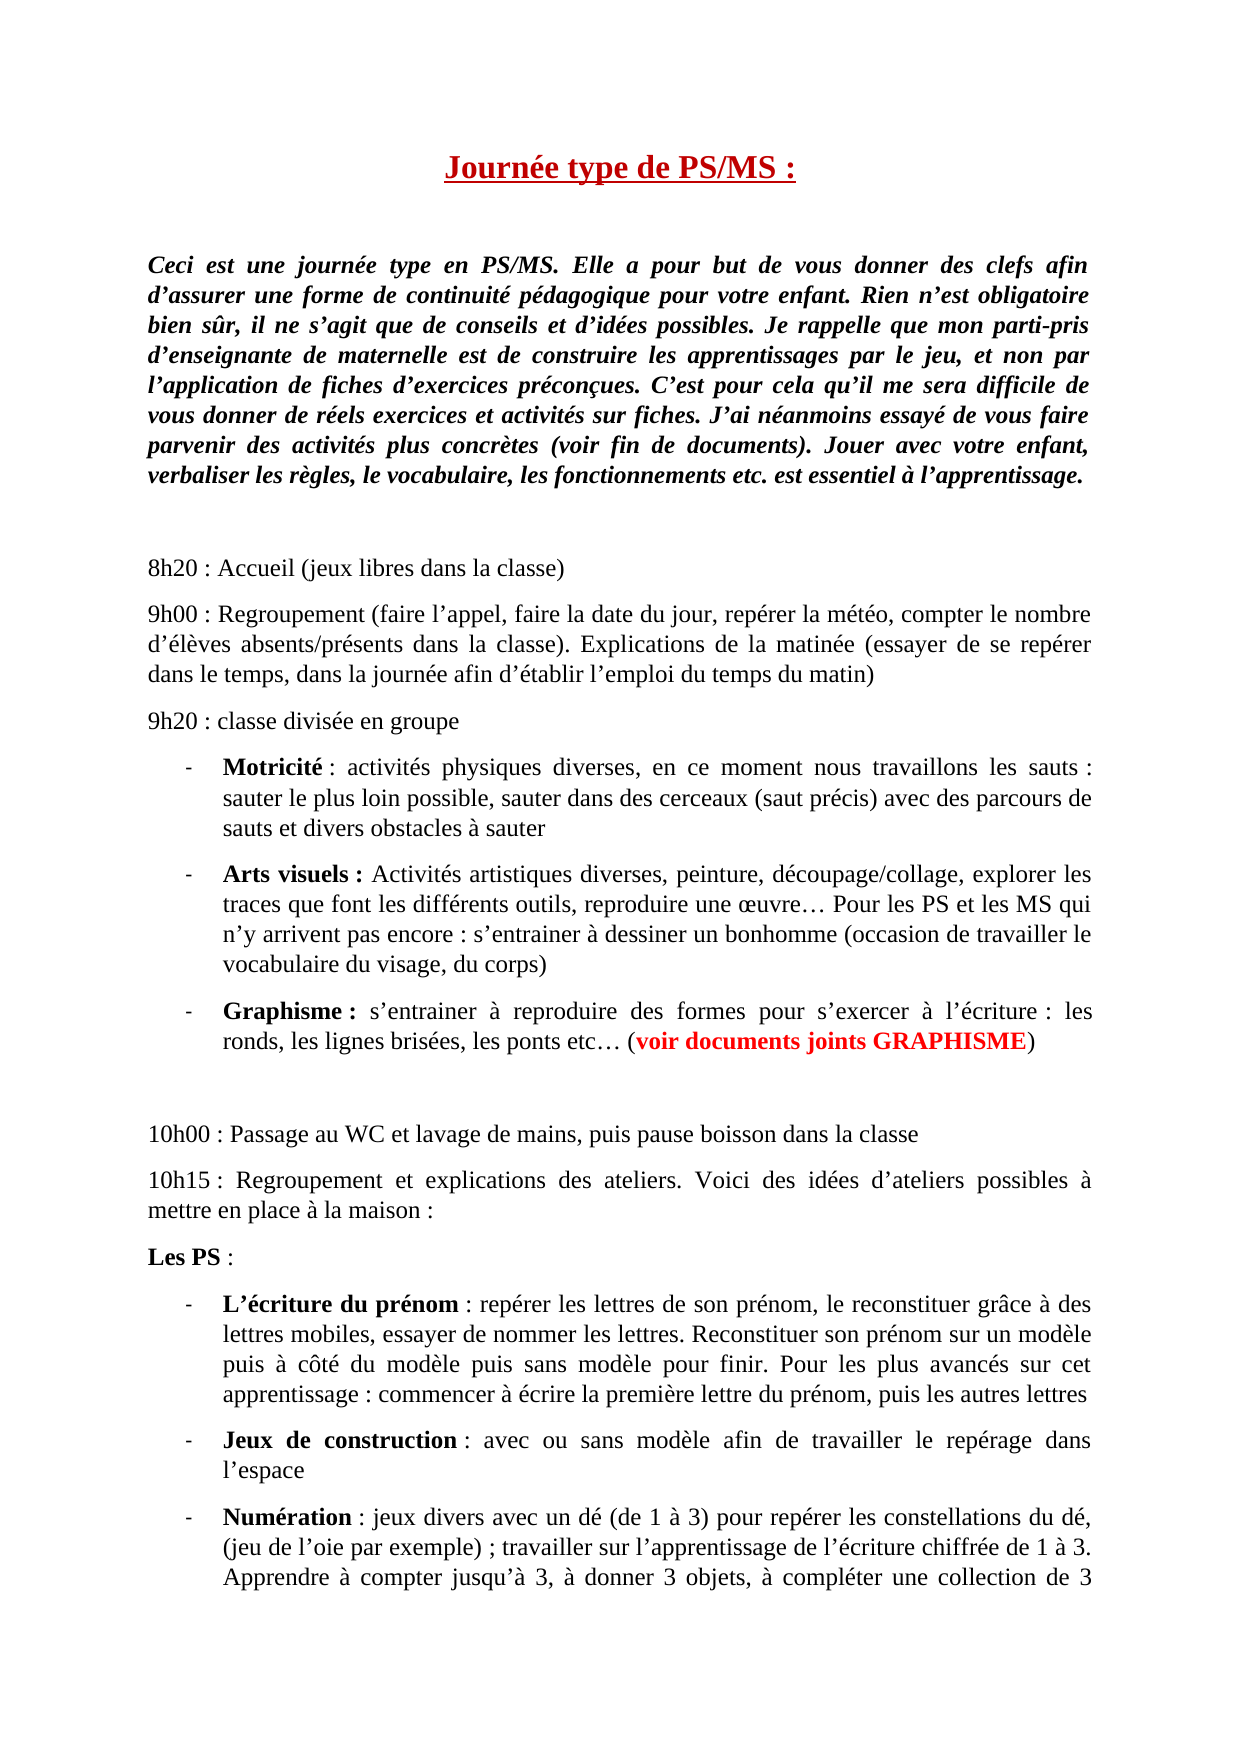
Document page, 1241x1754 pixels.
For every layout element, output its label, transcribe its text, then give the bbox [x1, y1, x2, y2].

list Jeux de construction : avec ou sans modèle afin de travailler le repérage dans l’espace [185, 1425, 1093, 1484]
list L’écriture du prénom : repérer les lettres de son prénom, le reconstituer grâce à des lettres mobiles, essayer de nommer les lettres. Reconstituer son prénom sur un modèle puis à côté du modèle puis sans modèle pour finir. Pour les plus avancés sur cet apprentissage : commencer à écrire la première lettre du prénom, puis les autres lettres [185, 1289, 1093, 1407]
list Motricité : activités physiques diverses, en ce moment nous travaillons les sauts : sauter le plus loin possible, sauter dans des cerceaux (saut précis) avec des parcours de sauts et divers obstacles à sauter [185, 752, 1093, 841]
list Graphisme : s’entrainer à reproduire des formes pour s’exercer à l’écriture : les ronds, les lignes brisées, les ponts etc… (voir documents joints GRAPHISME) [185, 996, 1093, 1055]
text 9h00 : Regroupement (faire l’appel, faire la date du jour, repérer la météo, compter le nombre d’élèves absents/présents dans la classe). Explications de la matinée (essayer de se repérer dans le temps, dans la journée afin d’établir l’emploi du temps du matin) [148, 599, 1093, 688]
text 10h15 : Regroupement et explications des ateliers. Voici des idées d’ateliers possibles à mettre en place à la maison : [148, 1166, 1093, 1224]
text 10h00 : Passage au WC et lavage de mains, puis pause boisson dans la classe [148, 1119, 1093, 1148]
list Numération : jeux divers avec un dé (de 1 à 3) pour repérer les constellations du dé, (jeu de l’oie par exemple) ; travailler sur l’apprentissage de l’écriture chiffrée de 1 à 3. Apprendre à compter jusqu’à 3, à donner 3 objets, à compléter une collection de 3 [185, 1502, 1093, 1591]
text Les PS : [148, 1242, 1093, 1271]
text Ceci est une journée type en PS/MS. Elle a pour but de vous donner des clefs afin d’assurer une forme de continuité pédagogique pour votre enfant. Rien n’est obligatoire bien sûr, il ne s’agit que de conseils et d’idées possibles. Je rappelle que mon parti-pris d’enseignante de maternelle est de construire les apprentissages par le jeu, et non par l’application de fiches d’exercices préconçues. C’est pour cela qu’il me sera difficile de vous donner de réels exercices et activités sur fiches. J’ai néanmoins essayé de vous faire parvenir des activités plus concrètes (voir fin de documents). Jouer avec votre enfant, verbaliser les règles, le vocabulaire, les fonctionnements etc. est essentiel à l’apprentissage. [148, 251, 1093, 489]
text 9h20 : classe divisée en groupe [148, 706, 1093, 735]
text 8h20 : Accueil (jeux libres dans la classe) [148, 553, 1093, 582]
list Arts visuels : Activités artistiques diverses, peinture, découpage/collage, explorer les traces que font les différents outils, reproduire une œuvre… Pour les PS et les MS qui n’y arrivent pas encore : s’entrainer à dessiner un bonhomme (occasion de travailler le vocabulaire du visage, du corps) [185, 859, 1093, 978]
text Journée type de PS/MS : [148, 148, 1093, 186]
